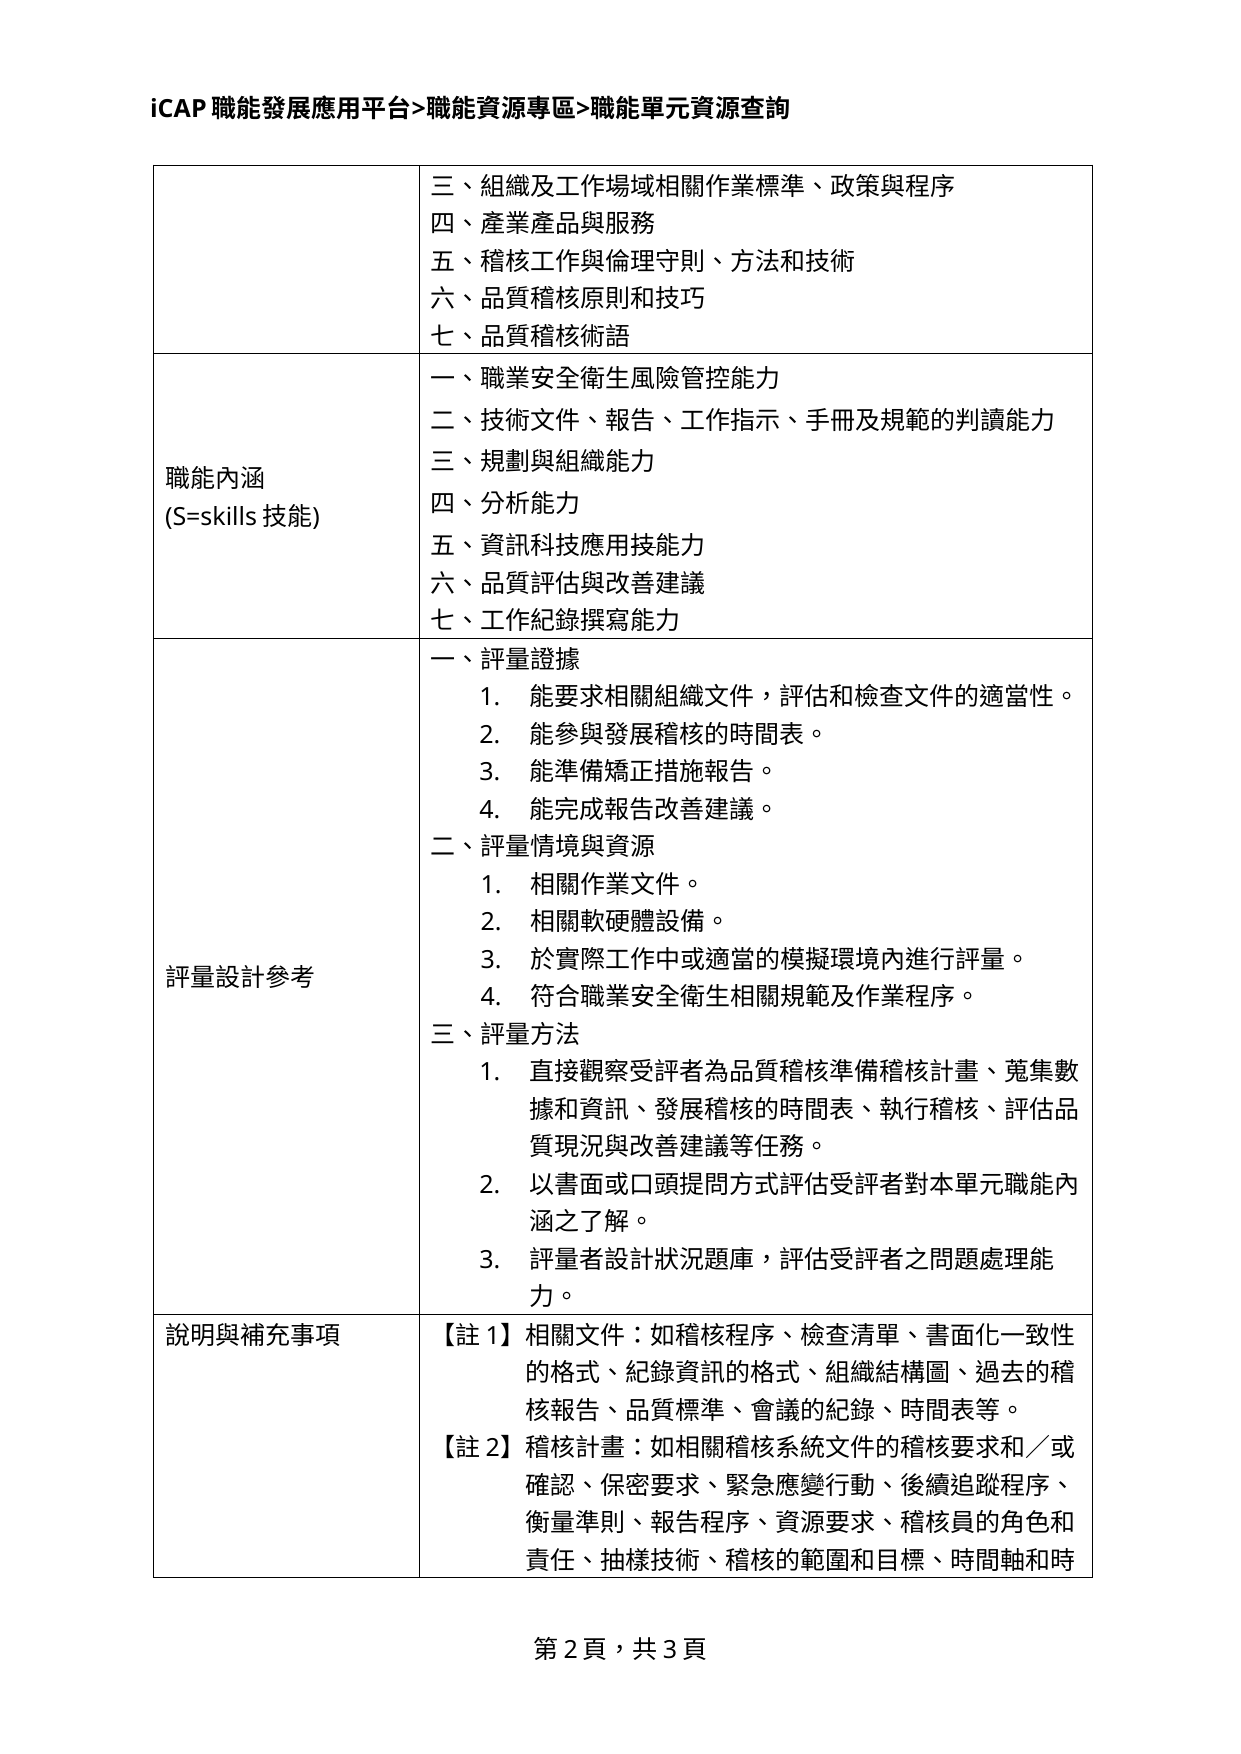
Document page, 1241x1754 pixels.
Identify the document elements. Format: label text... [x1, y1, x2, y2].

table_cell 一、評量證據 1. 能要求相關組織文件，評估和檢查文件的適當性。 2. 能參與發展稽核的時間表。 3. 能準備矯正措施報告。 4. 能完成報告改善建議。 二、評量情境與資源 1. 相關作業文件。 2. 相關軟硬體設備。 3. 於實際工作中或適當的模擬環境內進行評量。 4. 符合職業安全衛生相關規範及作業程序。 三、評量方法 1. 直接觀察受評者為品質稽核準備稽核計畫、蒐集數據和資訊、發展稽核的時間表、執行稽核、評估品質現況與改善建議等任務。 2. 以書面或口頭提問方式評估受評者對本單元職能內涵之了解。 3. 評量者設計狀況題庫，評估受評者之問題處理能力。 [420, 639, 1092, 1313]
table_cell [154, 166, 419, 353]
table_cell 【註1】相關文件：如稽核程序、檢查清單、書面化一致性的格式、紀錄資訊的格式、組織結構圖、過去的稽核報告、品質標準、會議的紀錄、時間表等。 【註2】稽核計畫：如相關稽核系統文件的稽核要求和／或確認、保密要求、緊急應變行動、後續追蹤程序、衡量準則、報告程序、資源要求、稽核員的角色和責任、抽樣技術、稽核的範圍和目標、時間軸和時 [420, 1315, 1092, 1577]
table_cell 職業安全衛生風險管控能力 技術文件、報告、工作指示、手冊及規範的判讀能力 規劃與組織能力 分析能力 資訊科技應用技能力 品質評估與改善建議 工作紀錄撰寫能力 [420, 354, 1092, 637]
table_cell 說明與補充事項 [154, 1315, 419, 1577]
table_cell 評量設計參考 [154, 639, 419, 1313]
table_cell 職業衛生安全相關規範 稽核相關法規和標準 組織及工作場域相關作業標準、政策與程序 產業產品與服務 稽核工作與倫理守則、方法和技術 品質稽核原則和技巧 品質稽核術語 [420, 166, 1092, 353]
table_cell 職能內涵 (S=skills技能) [154, 354, 419, 637]
